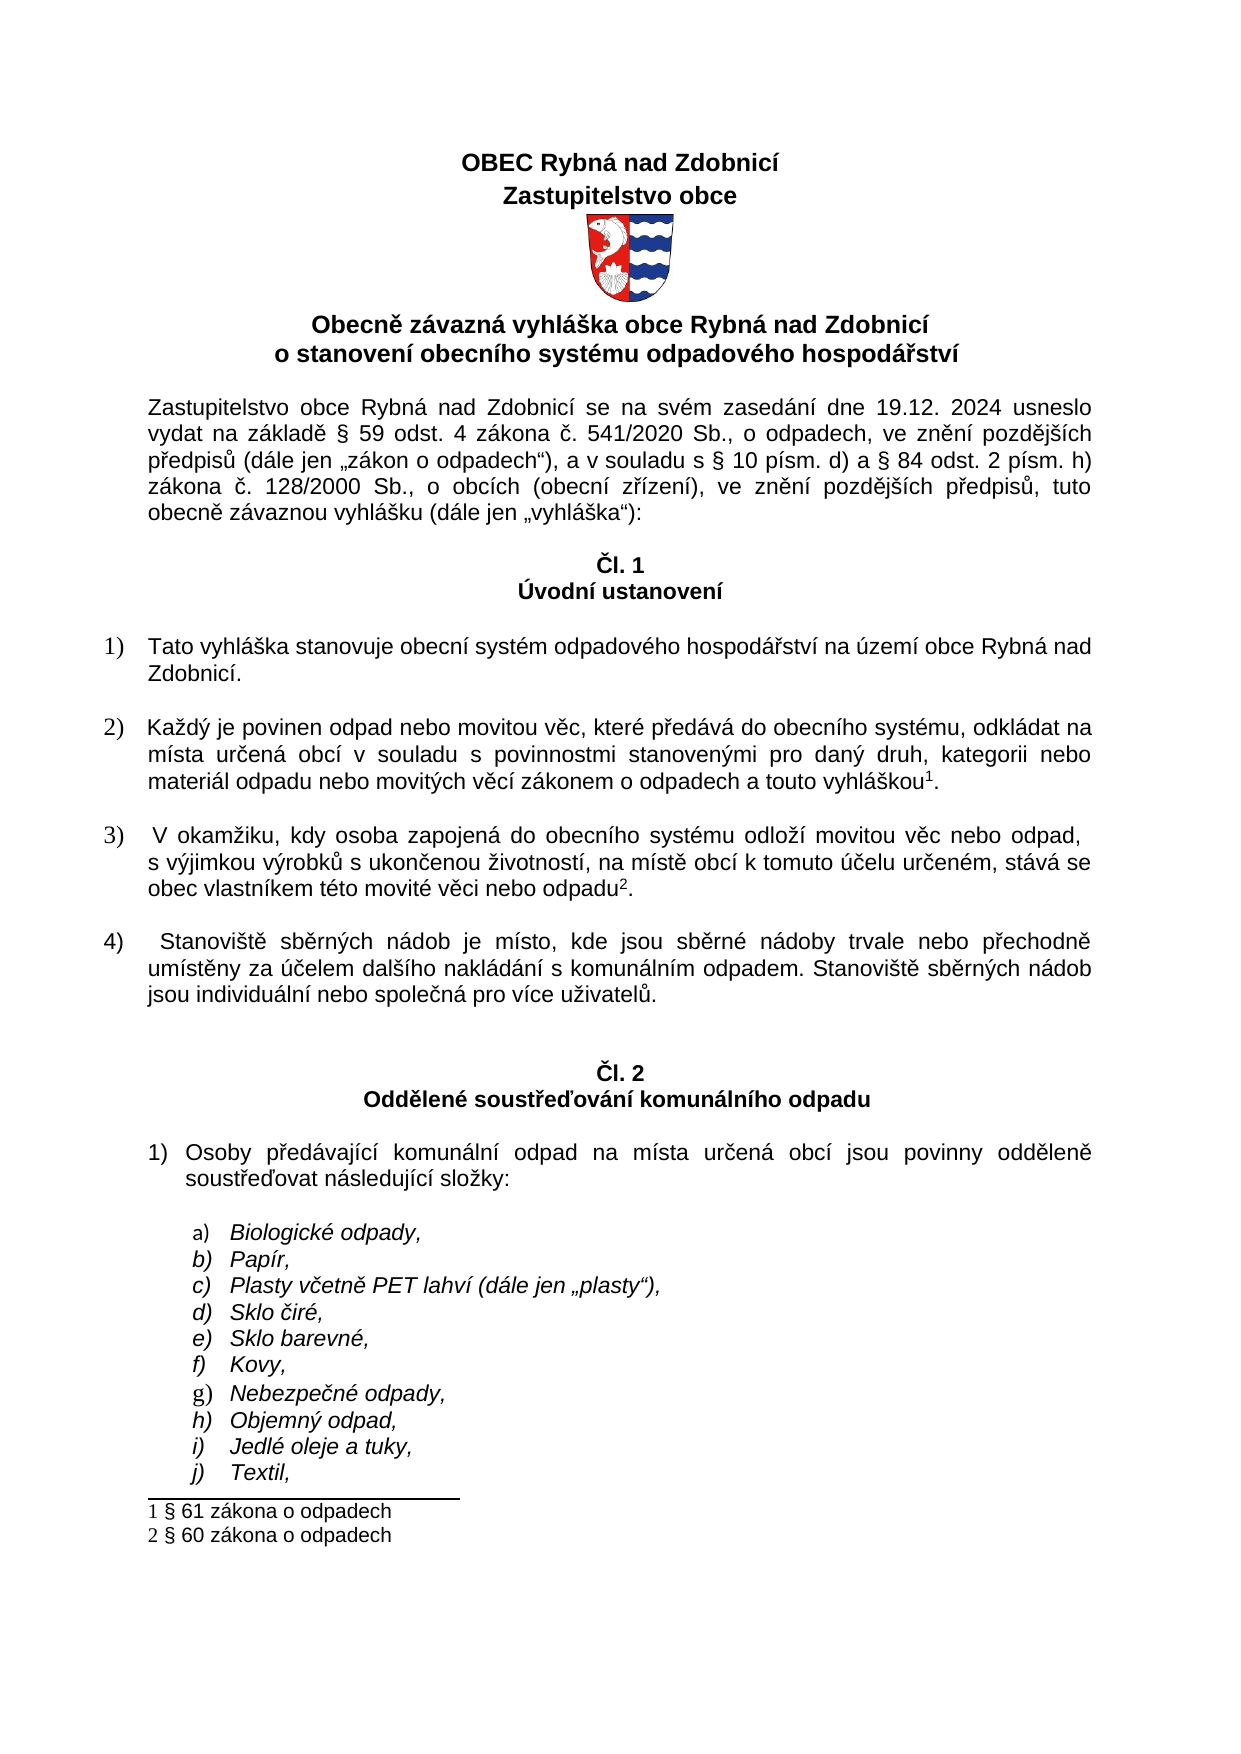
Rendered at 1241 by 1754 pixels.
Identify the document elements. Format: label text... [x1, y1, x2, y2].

list Nebezpečné odpady, [192, 1378, 1092, 1407]
list Textil, [192, 1459, 1092, 1486]
list Každý je povinen odpad nebo movitou věc, které předává do obecního systému, odkládat na místa určená obcí v souladu s povinnostmi stanovenými pro daný druh, kategorii nebo materiál odpadu nebo movitých věcí zákonem o odpadech a touto vyhláškou. [103, 712, 1092, 794]
list Sklo čiré, [192, 1299, 1092, 1325]
list Papír, [192, 1246, 1092, 1272]
text Čl. 1 [148, 552, 1092, 578]
text o stanovení obecního systému odpadového hospodářství [148, 339, 1092, 367]
text Oddělené soustřeďování komunálního odpadu [148, 1086, 1092, 1113]
text Zastupitelstvo obce Rybná nad Zdobnicí se na svém zasedání dne 19.12. 2024 usneslo vydat na základě § 59 odst. 4 zákona č. 541/2020 Sb., o odpadech, ve znění pozdějších předpisů (dále jen „zákon o odpadech“), a v souladu s § 10 písm. d) a § 84 odst. 2 písm. h) zákona č. 128/2000 Sb., o obcích (obecní zřízení), ve znění pozdějších předpisů, tuto obecně závaznou vyhlášku (dále jen „vyhláška“): [148, 394, 1092, 526]
text Obecně závazná vyhláška obce Rybná nad Zdobnicí [148, 310, 1092, 339]
list Biologické odpady, [192, 1218, 1092, 1246]
list Jedlé oleje a tuky, [192, 1433, 1092, 1459]
list Tato vyhláška stanovuje obecní systém odpadového hospodářství na území obce Rybná nad Zdobnicí. [103, 631, 1092, 686]
list Osoby předávající komunální odpad na místa určená obcí jsou povinny odděleně soustřeďovat následující složky: [148, 1139, 1092, 1192]
list Stanoviště sběrných nádob je místo, kde jsou sběrné nádoby trvale nebo přechodně umístěny za účelem dalšího nakládání s komunálním odpadem. Stanoviště sběrných nádob jsou individuální nebo společná pro více uživatelů. [103, 928, 1092, 1007]
text Čl. 2 [148, 1060, 1092, 1086]
list Sklo barevné, [192, 1325, 1092, 1351]
list Plasty včetně PET lahví (dále jen „plasty“), [192, 1272, 1092, 1299]
list § 60 zákona o odpadech [148, 1523, 1092, 1547]
list V okamžiku, kdy osoba zapojená do obecního systému odloží movitou věc nebo odpad, s výjimkou výrobků s ukončenou životností, na místě obcí k tomuto účelu určeném, stává se obec vlastníkem této movité věci nebo odpadu. [103, 820, 1092, 902]
list Kovy, [192, 1351, 1092, 1378]
text Zastupitelstvo obce [148, 181, 1092, 209]
list § 61 zákona o odpadech [148, 1499, 1092, 1523]
list Objemný odpad, [192, 1407, 1092, 1433]
text OBEC Rybná nad Zdobnicí [148, 148, 1092, 176]
subtitle Úvodní ustanovení [148, 578, 1092, 605]
